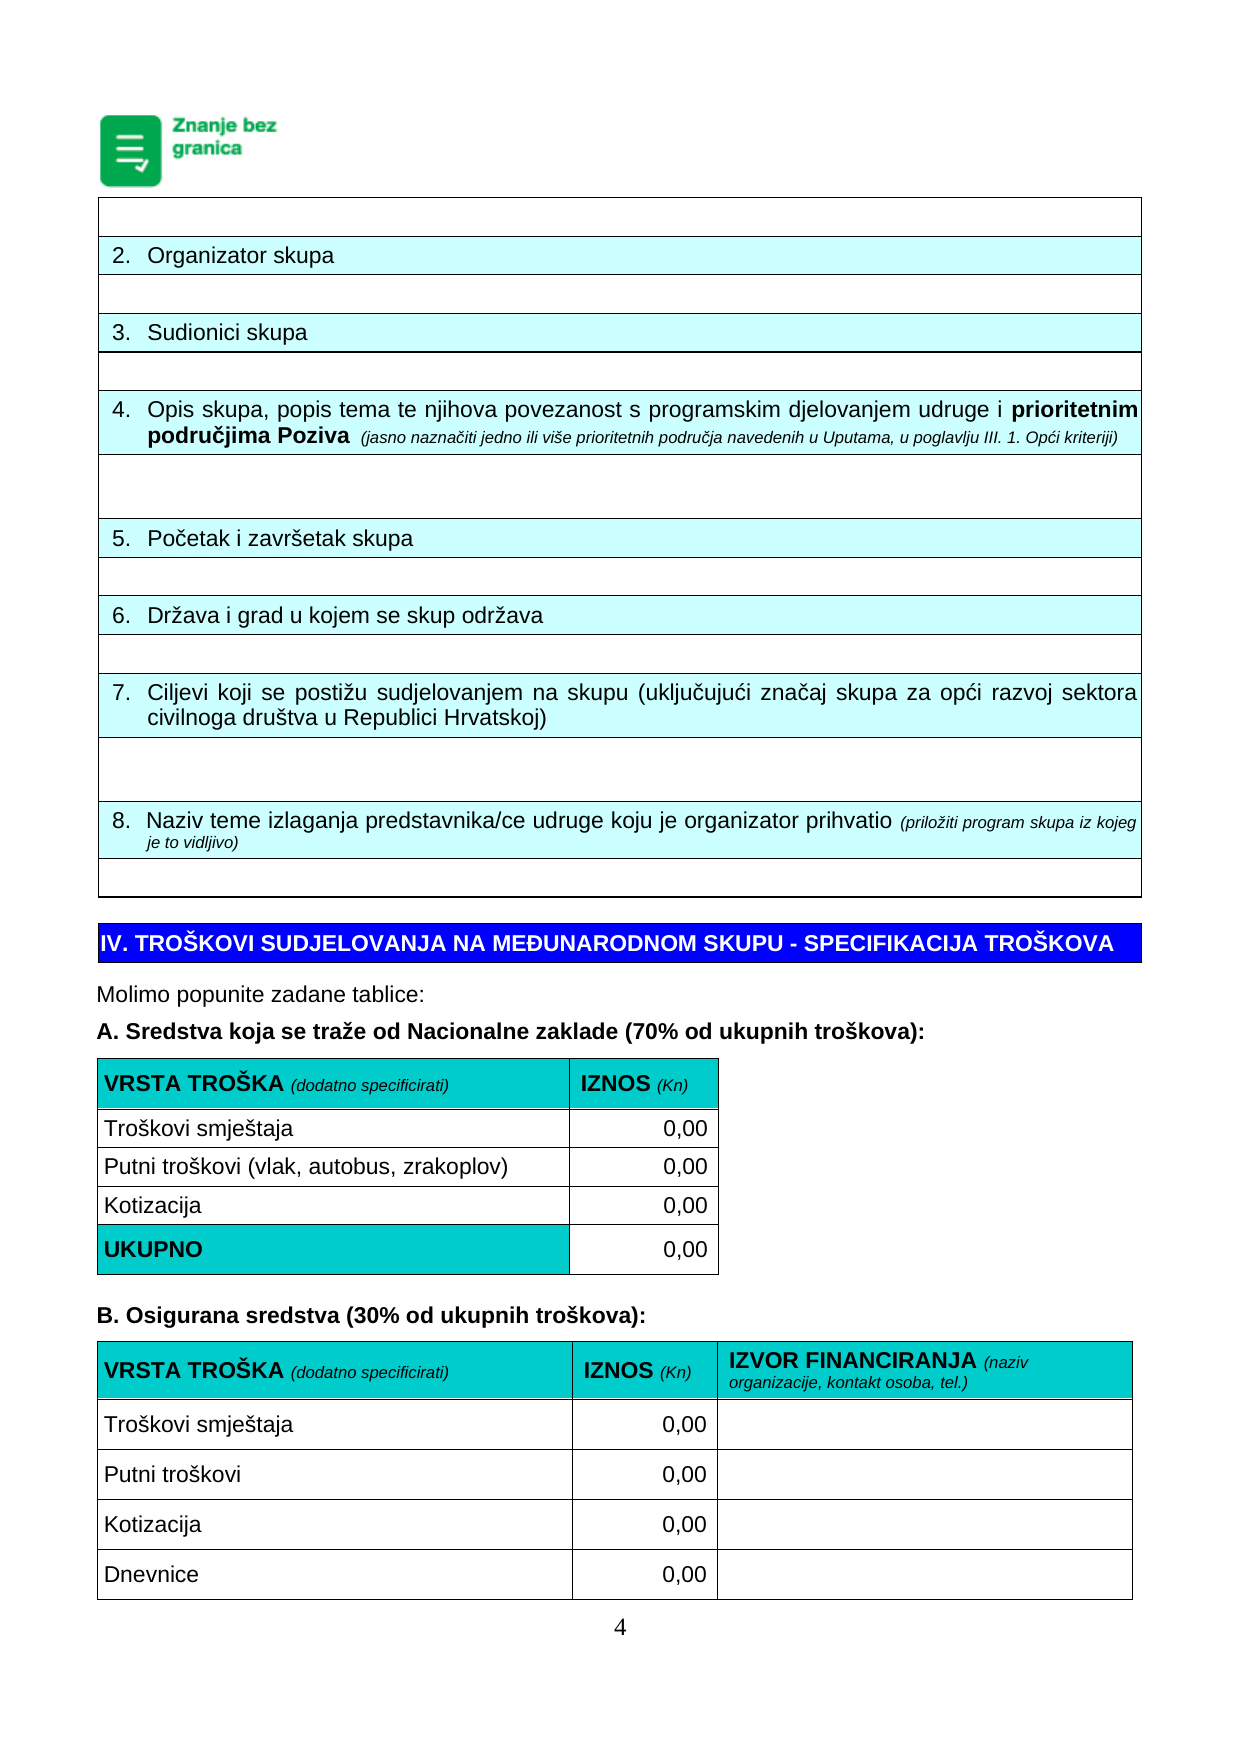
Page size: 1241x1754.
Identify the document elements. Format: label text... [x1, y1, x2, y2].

table_cell 5. [99, 519, 144, 557]
table_cell 6. [99, 596, 144, 634]
table_cell 0,00 [570, 1110, 718, 1147]
table_cell 0,00 [573, 1400, 717, 1449]
table_cell [99, 275, 1141, 313]
table_cell 3. [99, 314, 144, 351]
picture [99, 115, 353, 188]
table_header VRSTA TROŠKA (dodatno specificirati) [98, 1059, 569, 1108]
table_header VRSTA TROŠKA (dodatno specificirati) [98, 1342, 572, 1398]
table_cell Ciljevi koji se postižu sudjelovanjem na skupu (uključujući značaj skupa za opći razvoj sektora civilnoga društva u Republici Hrvatskoj) [144, 674, 1141, 737]
table_cell 0,00 [573, 1450, 717, 1499]
table_cell 0,00 [573, 1500, 717, 1549]
table_cell [718, 1400, 1132, 1449]
table_cell [718, 1550, 1132, 1599]
table_header IZNOS (Kn) [573, 1342, 717, 1398]
table_cell Troškovi smještaja [98, 1110, 569, 1147]
table_cell Početak i završetak skupa [144, 519, 1141, 557]
table_cell [99, 558, 1141, 595]
text Molimo popunite zadane tablice: [96, 981, 1143, 1007]
table_header IZNOS (Kn) [570, 1059, 718, 1108]
table_cell [99, 738, 1141, 801]
table_cell 7. [99, 674, 144, 737]
table_cell [99, 455, 1141, 518]
table_cell 0,00 [570, 1187, 718, 1224]
table_cell Opis skupa, popis tema te njihova povezanost s programskim djelovanjem udruge i prioritetnim područjima Poziva (jasno naznačiti jedno ili više prioritetnih područja navedenih u Uputama, u poglavlju III. 1. Opći kriteriji) [144, 391, 1141, 454]
text B. Osigurana sredstva (30% od ukupnih troškova): [96, 1303, 1143, 1329]
table_cell Kotizacija [98, 1500, 572, 1549]
table_cell [99, 353, 1141, 390]
text A. Sredstva koja se traže od Nacionalne zaklade (70% od ukupnih troškova): [96, 1019, 1143, 1044]
table_cell 8. [99, 802, 144, 858]
table_cell [99, 635, 1141, 672]
table_cell [99, 898, 1141, 923]
table_cell 2. [99, 237, 144, 274]
table_cell Dnevnice [98, 1550, 572, 1599]
table_cell 4. [99, 391, 144, 454]
table_cell Putni troškovi (vlak, autobus, zrakoplov) [98, 1148, 569, 1186]
table_cell 0,00 [570, 1225, 718, 1274]
table_cell Sudionici skupa [144, 314, 1141, 351]
table_cell Troškovi smještaja [98, 1400, 572, 1449]
table_cell 0,00 [570, 1148, 718, 1186]
table_cell Naziv teme izlaganja predstavnika/ce udruge koju je organizator prihvatio (priložiti program skupa iz kojeg je to vidljivo) [144, 802, 1141, 858]
table_cell Organizator skupa [144, 237, 1141, 274]
table_cell Država i grad u kojem se skup održava [144, 596, 1141, 634]
table_cell 0,00 [573, 1550, 717, 1599]
table_cell [718, 1450, 1132, 1499]
table_cell [718, 1500, 1132, 1549]
table_cell UKUPNO [98, 1225, 569, 1274]
table_cell [99, 198, 1141, 236]
table_header IZVOR FINANCIRANJA (naziv organizacije, kontakt osoba, tel.) [718, 1342, 1132, 1398]
table_cell IV. TROŠKOVI SUDJELOVANJA NA MEĐUNARODNOM SKUPU - SPECIFIKACIJA TROŠKOVA [99, 924, 1141, 962]
table_cell Kotizacija [98, 1187, 569, 1224]
table_cell Putni troškovi [98, 1450, 572, 1499]
table_cell [99, 859, 1141, 896]
